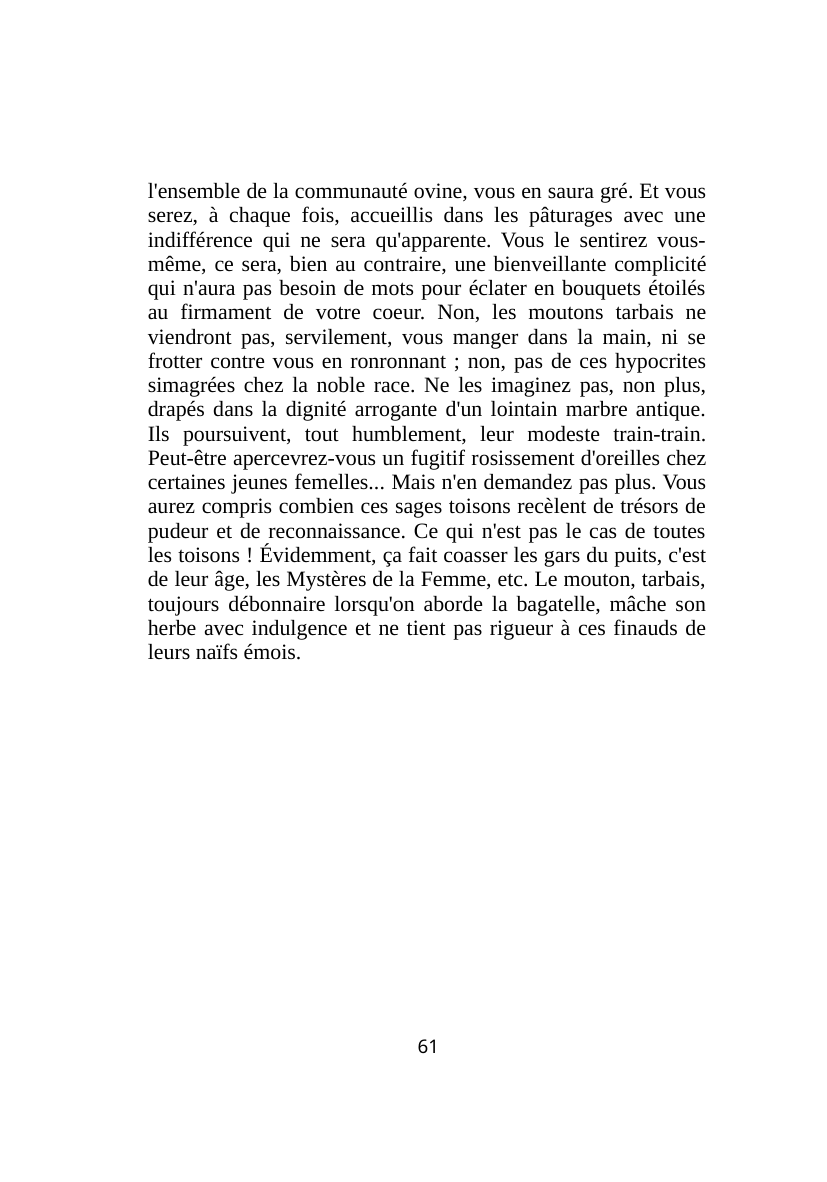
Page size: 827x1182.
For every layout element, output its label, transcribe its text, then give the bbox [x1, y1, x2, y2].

text l'ensemble de la communauté ovine, vous en saura gré. Et vous serez, à chaque fois, accueillis dans les pâturages avec une indifférence qui ne sera qu'apparente. Vous le sentirez vous-même, ce sera, bien au contraire, une bienveillante complicité qui n'aura pas besoin de mots pour éclater en bouquets étoilés au firmament de votre coeur. Non, les moutons tarbais ne viendront pas, servilement, vous manger dans la main, ni se frotter contre vous en ronronnant ; non, pas de ces hypocrites simagrées chez la noble race. Ne les imaginez pas, non plus, drapés dans la dignité arrogante d'un lointain marbre antique. Ils poursuivent, tout humblement, leur modeste train-train. Peut-être apercevrez-vous un fugitif rosissement d'oreilles chez certaines jeunes femelles... Mais n'en demandez pas plus. Vous aurez compris combien ces sages toisons recèlent de trésors de pudeur et de reconnaissance. Ce qui n'est pas le cas de toutes les toisons ! Évidemment, ça fait coasser les gars du puits, c'est de leur âge, les Mystères de la Femme, etc. Le mouton, tarbais, toujours débonnaire lorsqu'on aborde la bagatelle, mâche son herbe avec indulgence et ne tient pas rigueur à ces finauds de leurs naïfs émois. [148, 179, 707, 664]
